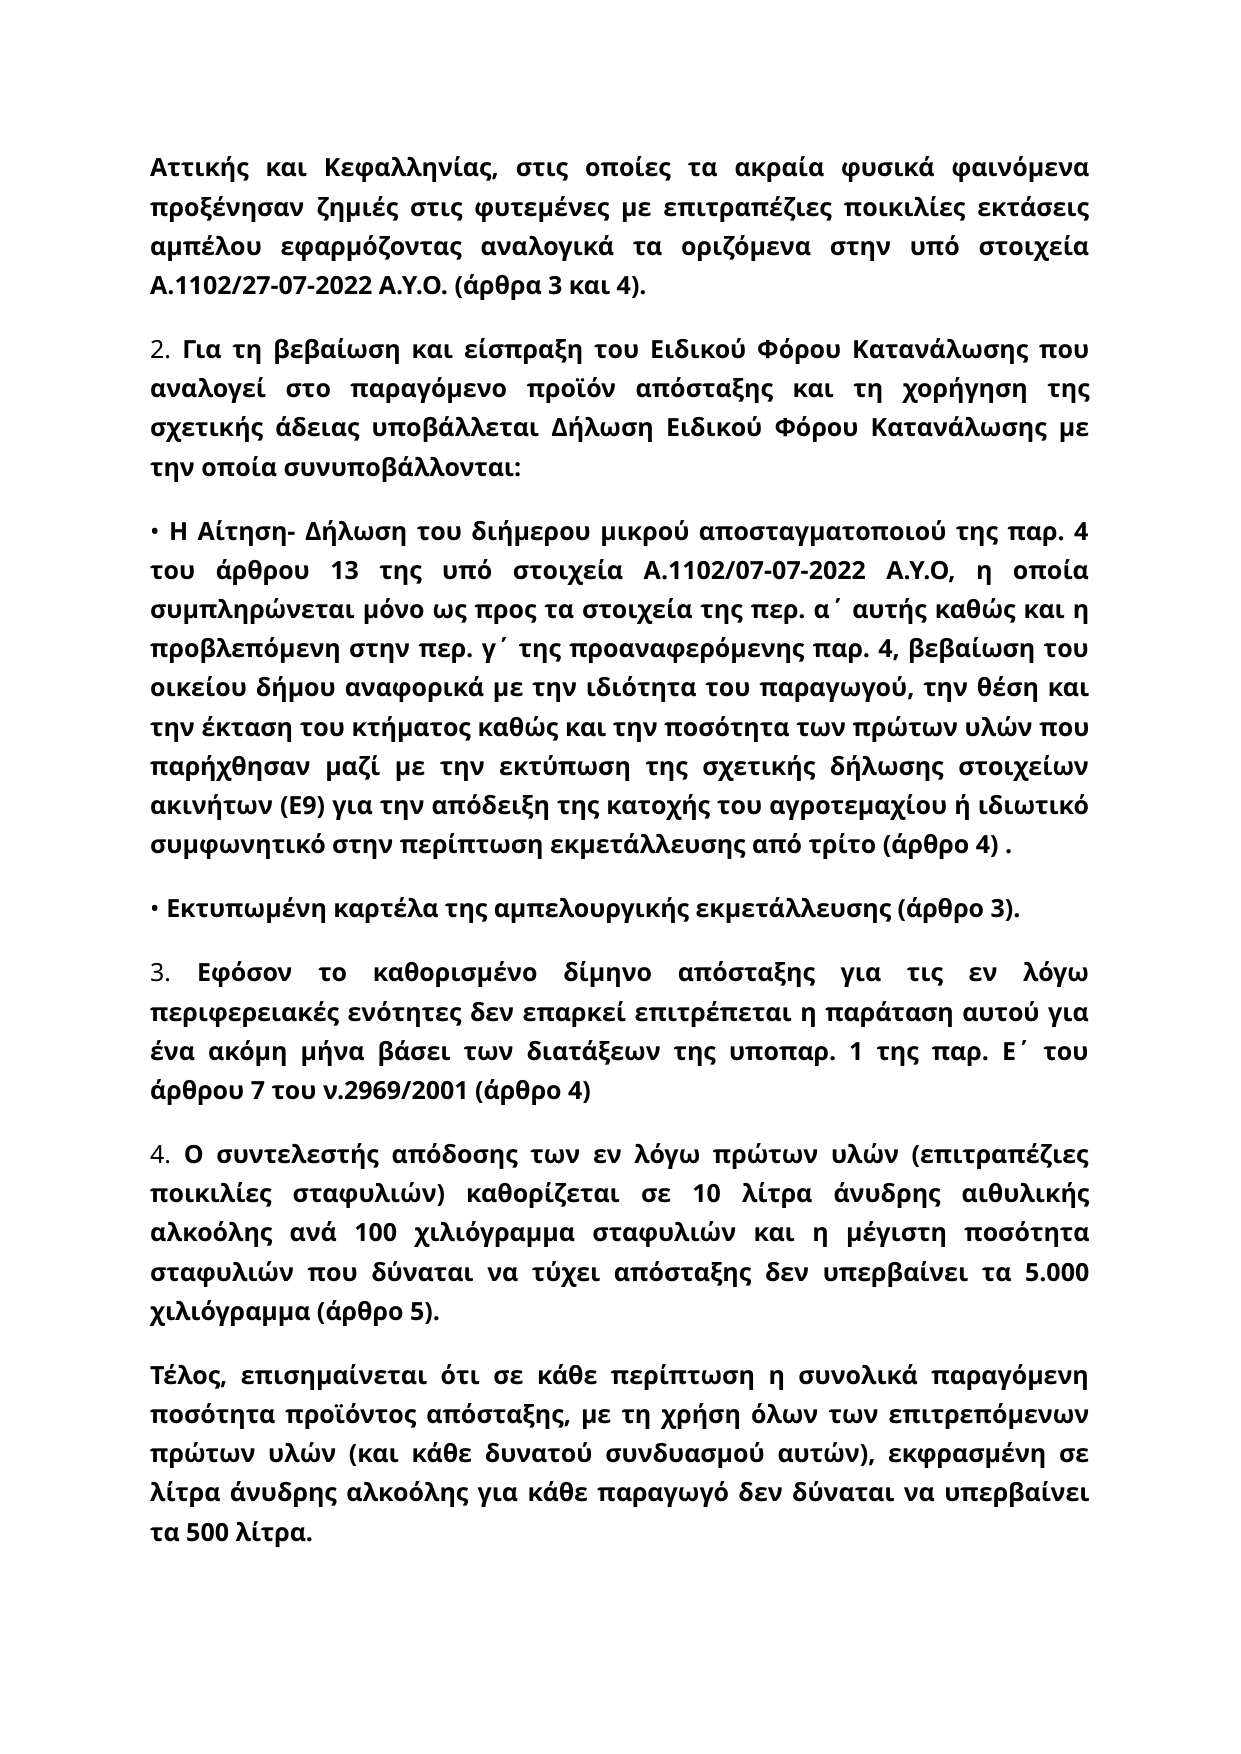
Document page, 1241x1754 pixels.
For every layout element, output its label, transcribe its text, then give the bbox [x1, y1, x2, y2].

text 4. Ο συντελεστής απόδοσης των εν λόγω πρώτων υλών (επιτραπέζιες ποικιλίες σταφυλιών) καθορίζεται σε 10 λίτρα άνυδρης αιθυλικής αλκοόλης ανά 100 χιλιόγραμμα σταφυλιών και η μέγιστη ποσότητα σταφυλιών που δύναται να τύχει απόσταξης δεν υπερβαίνει τα 5.000 χιλιόγραμμα (άρθρο 5). [150, 1137, 1090, 1327]
text Αττικής και Κεφαλληνίας, στις οποίες τα ακραία φυσικά φαινόμενα προξένησαν ζημιές στις φυτεμένες με επιτραπέζιες ποικιλίες εκτάσεις αμπέλου εφαρμόζοντας αναλογικά τα οριζόμενα στην υπό στοιχεία Α.1102/27-07-2022 Α.Υ.Ο. (άρθρα 3 και 4). [150, 150, 1090, 302]
text • Εκτυπωμένη καρτέλα της αμπελουργικής εκμετάλλευσης (άρθρο 3). [150, 891, 1090, 925]
text 2. Για τη βεβαίωση και είσπραξη του Ειδικού Φόρου Κατανάλωσης που αναλογεί στο παραγόμενο προϊόν απόσταξης και τη χορήγηση της σχετικής άδειας υποβάλλεται Δήλωση Ειδικού Φόρου Κατανάλωσης με την οποία συνυποβάλλονται: [150, 332, 1090, 483]
text Τέλος, επισημαίνεται ότι σε κάθε περίπτωση η συνολικά παραγόμενη ποσότητα προϊόντος απόσταξης, με τη χρήση όλων των επιτρεπόμενων πρώτων υλών (και κάθε δυνατού συνδυασμού αυτών), εκφρασμένη σε λίτρα άνυδρης αλκοόλης για κάθε παραγωγό δεν δύναται να υπερβαίνει τα 500 λίτρα. [150, 1357, 1090, 1548]
text 3. Εφόσον το καθορισμένο δίμηνο απόσταξης για τις εν λόγω περιφερειακές ενότητες δεν επαρκεί επιτρέπεται η παράταση αυτού για ένα ακόμη μήνα βάσει των διατάξεων της υποπαρ. 1 της παρ. Ε΄ του άρθρου 7 του ν.2969/2001 (άρθρο 4) [150, 955, 1090, 1107]
text • Η Αίτηση- Δήλωση του διήμερου μικρού αποσταγματοποιού της παρ. 4 του άρθρου 13 της υπό στοιχεία Α.1102/07-07-2022 Α.Υ.Ο, η οποία συμπληρώνεται μόνο ως προς τα στοιχεία της περ. α΄ αυτής καθώς και η προβλεπόμενη στην περ. γ΄ της προαναφερόμενης παρ. 4, βεβαίωση του οικείου δήμου αναφορικά με την ιδιότητα του παραγωγού, την θέση και την έκταση του κτήματος καθώς και την ποσότητα των πρώτων υλών που παρήχθησαν μαζί με την εκτύπωση της σχετικής δήλωσης στοιχείων ακινήτων (Ε9) για την απόδειξη της κατοχής του αγροτεμαχίου ή ιδιωτικό συμφωνητικό στην περίπτωση εκμετάλλευσης από τρίτο (άρθρο 4) . [150, 513, 1090, 861]
